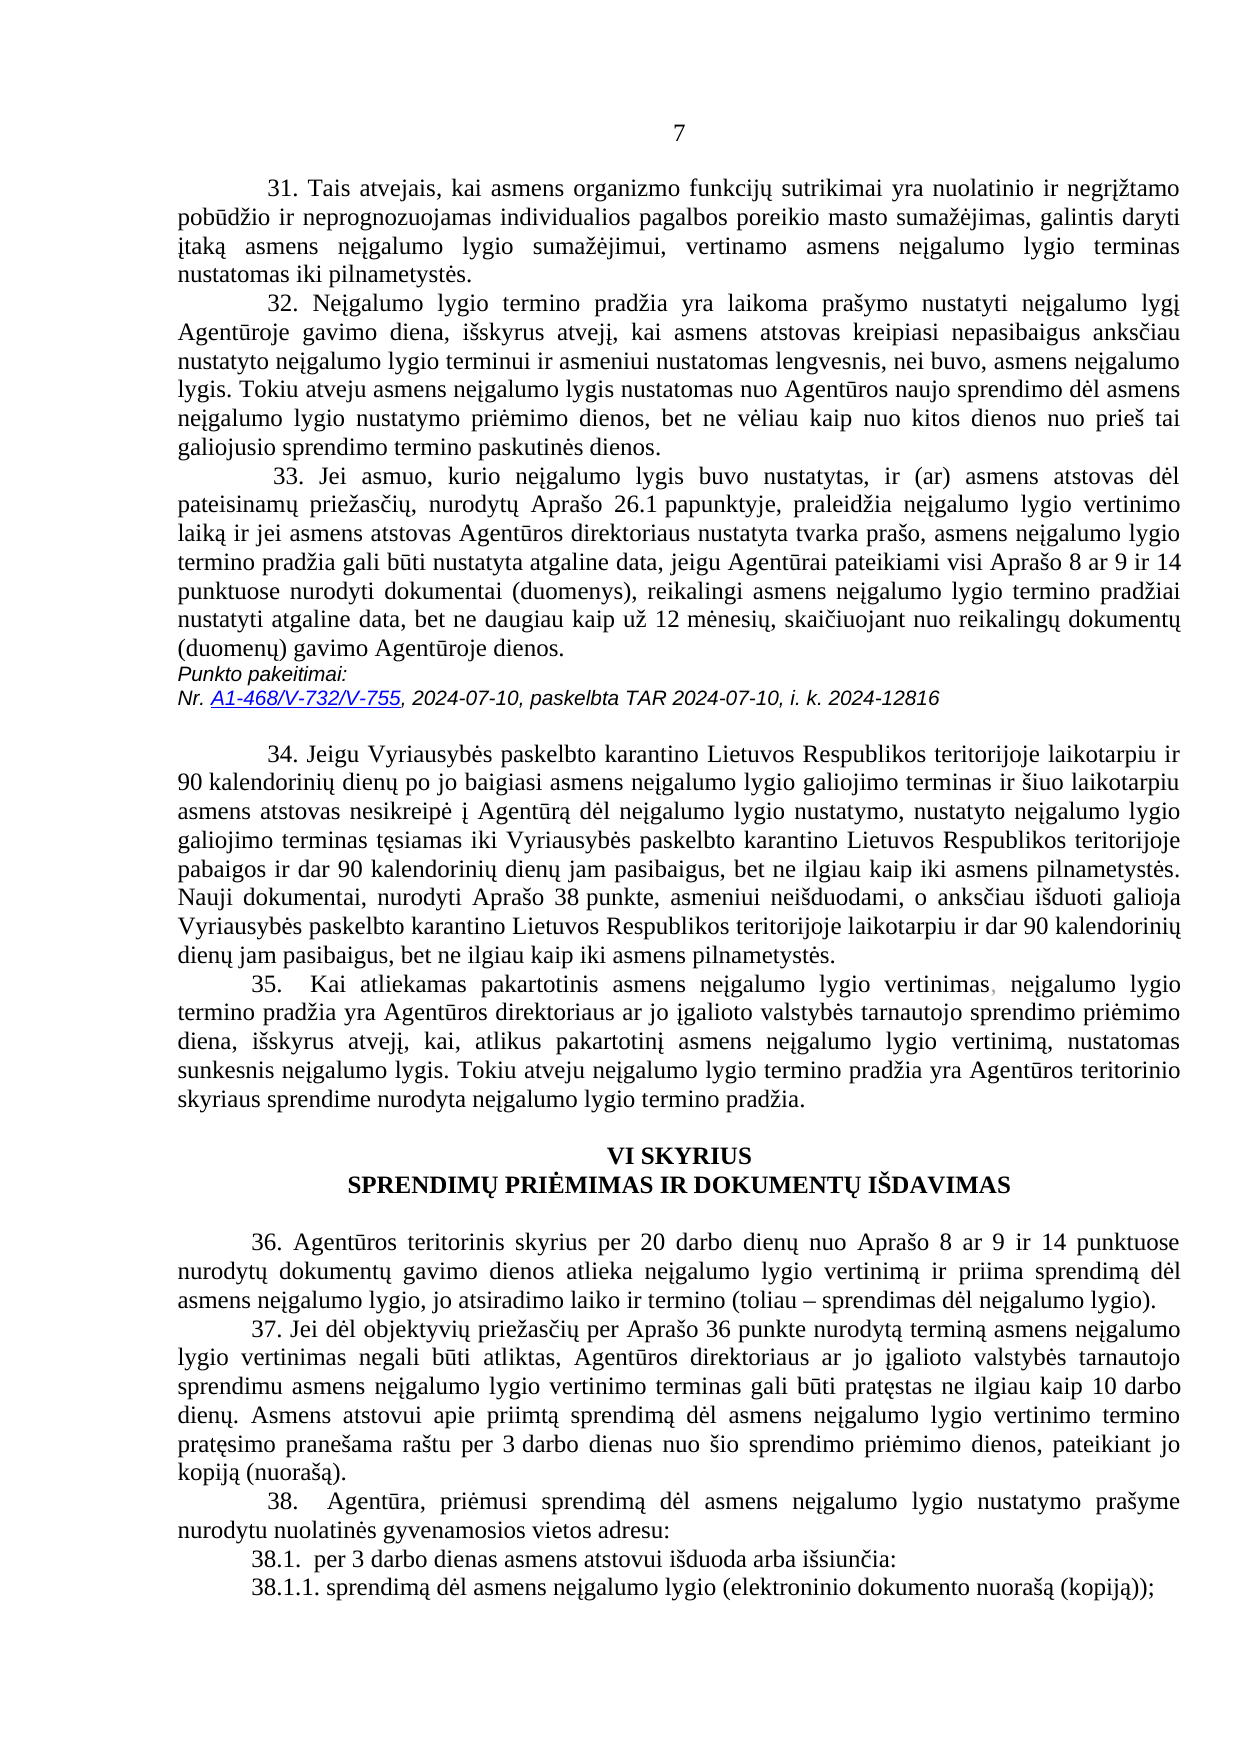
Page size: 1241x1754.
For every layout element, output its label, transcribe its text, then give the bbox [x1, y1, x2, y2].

text 31. Tais atvejais, kai asmens organizmo funkcijų sutrikimai yra nuolatinio ir negrįžtamo pobūdžio ir neprognozuojamas individualios pagalbos poreikio masto sumažėjimas, galintis daryti įtaką asmens neįgalumo lygio sumažėjimui, vertinamo asmens neįgalumo lygio terminas nustatomas iki pilnametystės. [177, 173, 1181, 288]
text VI SKYRIUS [177, 1141, 1181, 1170]
text Punkto pakeitimai: [177, 662, 1181, 686]
text 38.1.1. sprendimą dėl asmens neįgalumo lygio (elektroninio dokumento nuorašą (kopiją)); [161, 1572, 1181, 1601]
text 36. Agentūros teritorinis skyrius per 20 darbo dienų nuo Aprašo 8 ar 9 ir 14 punktuose nurodytų dokumentų gavimo dienos atlieka neįgalumo lygio vertinimą ir priima sprendimą dėl asmens neįgalumo lygio, jo atsiradimo laiko ir termino (toliau – sprendimas dėl neįgalumo lygio). [177, 1227, 1181, 1314]
text 38. Agentūra, priėmusi sprendimą dėl asmens neįgalumo lygio nustatymo prašyme nurodytu nuolatinės gyvenamosios vietos adresu: [177, 1486, 1181, 1544]
text SPRENDIMŲ PRIĖMIMAS IR DOKUMENTŲ IŠDAVIMAS [177, 1170, 1181, 1199]
text 38.1. per 3 darbo dienas asmens atstovui išduoda arba išsiunčia: [161, 1544, 1181, 1572]
text Nr. A1-468/V-732/V-755, 2024-07-10, paskelbta TAR 2024-07-10, i. k. 2024-12816 [177, 686, 1181, 710]
text 33. Jei asmuo, kurio neįgalumo lygis buvo nustatytas, ir (ar) asmens atstovas dėl pateisinamų priežasčių, nurodytų Aprašo 26.1 papunktyje, praleidžia neįgalumo lygio vertinimo laiką ir jei asmens atstovas Agentūros direktoriaus nustatyta tvarka prašo, asmens neįgalumo lygio termino pradžia gali būti nustatyta atgaline data, jeigu Agentūrai pateikiami visi Aprašo 8 ar 9 ir 14 punktuose nurodyti dokumentai (duomenys), reikalingi asmens neįgalumo lygio termino pradžiai nustatyti atgaline data, bet ne daugiau kaip už 12 mėnesių, skaičiuojant nuo reikalingų dokumentų (duomenų) gavimo Agentūroje dienos. [177, 461, 1181, 662]
text 37. Jei dėl objektyvių priežasčių per Aprašo 36 punkte nurodytą terminą asmens neįgalumo lygio vertinimas negali būti atliktas, Agentūros direktoriaus ar jo įgalioto valstybės tarnautojo sprendimu asmens neįgalumo lygio vertinimo terminas gali būti pratęstas ne ilgiau kaip 10 darbo dienų. Asmens atstovui apie priimtą sprendimą dėl asmens neįgalumo lygio vertinimo termino pratęsimo pranešama raštu per 3 darbo dienas nuo šio sprendimo priėmimo dienos, pateikiant jo kopiją (nuorašą). [177, 1314, 1181, 1486]
text 34. Jeigu Vyriausybės paskelbto karantino Lietuvos Respublikos teritorijoje laikotarpiu ir 90 kalendorinių dienų po jo baigiasi asmens neįgalumo lygio galiojimo terminas ir šiuo laikotarpiu asmens atstovas nesikreipė į Agentūrą dėl neįgalumo lygio nustatymo, nustatyto neįgalumo lygio galiojimo terminas tęsiamas iki Vyriausybės paskelbto karantino Lietuvos Respublikos teritorijoje pabaigos ir dar 90 kalendorinių dienų jam pasibaigus, bet ne ilgiau kaip iki asmens pilnametystės. Nauji dokumentai, nurodyti Aprašo 38 punkte, asmeniui neišduodami, o anksčiau išduoti galioja Vyriausybės paskelbto karantino Lietuvos Respublikos teritorijoje laikotarpiu ir dar 90 kalendorinių dienų jam pasibaigus, bet ne ilgiau kaip iki asmens pilnametystės. [177, 739, 1181, 969]
text 32. Neįgalumo lygio termino pradžia yra laikoma prašymo nustatyti neįgalumo lygį Agentūroje gavimo diena, išskyrus atvejį, kai asmens atstovas kreipiasi nepasibaigus anksčiau nustatyto neįgalumo lygio terminui ir asmeniui nustatomas lengvesnis, nei buvo, asmens neįgalumo lygis. Tokiu atveju asmens neįgalumo lygis nustatomas nuo Agentūros naujo sprendimo dėl asmens neįgalumo lygio nustatymo priėmimo dienos, bet ne vėliau kaip nuo kitos dienos nuo prieš tai galiojusio sprendimo termino paskutinės dienos. [177, 288, 1181, 461]
text 35. Kai atliekamas pakartotinis asmens neįgalumo lygio vertinimas, neįgalumo lygio termino pradžia yra Agentūros direktoriaus ar jo įgalioto valstybės tarnautojo sprendimo priėmimo diena, išskyrus atvejį, kai, atlikus pakartotinį asmens neįgalumo lygio vertinimą, nustatomas sunkesnis neįgalumo lygis. Tokiu atveju neįgalumo lygio termino pradžia yra Agentūros teritorinio skyriaus sprendime nurodyta neįgalumo lygio termino pradžia. [177, 969, 1181, 1112]
